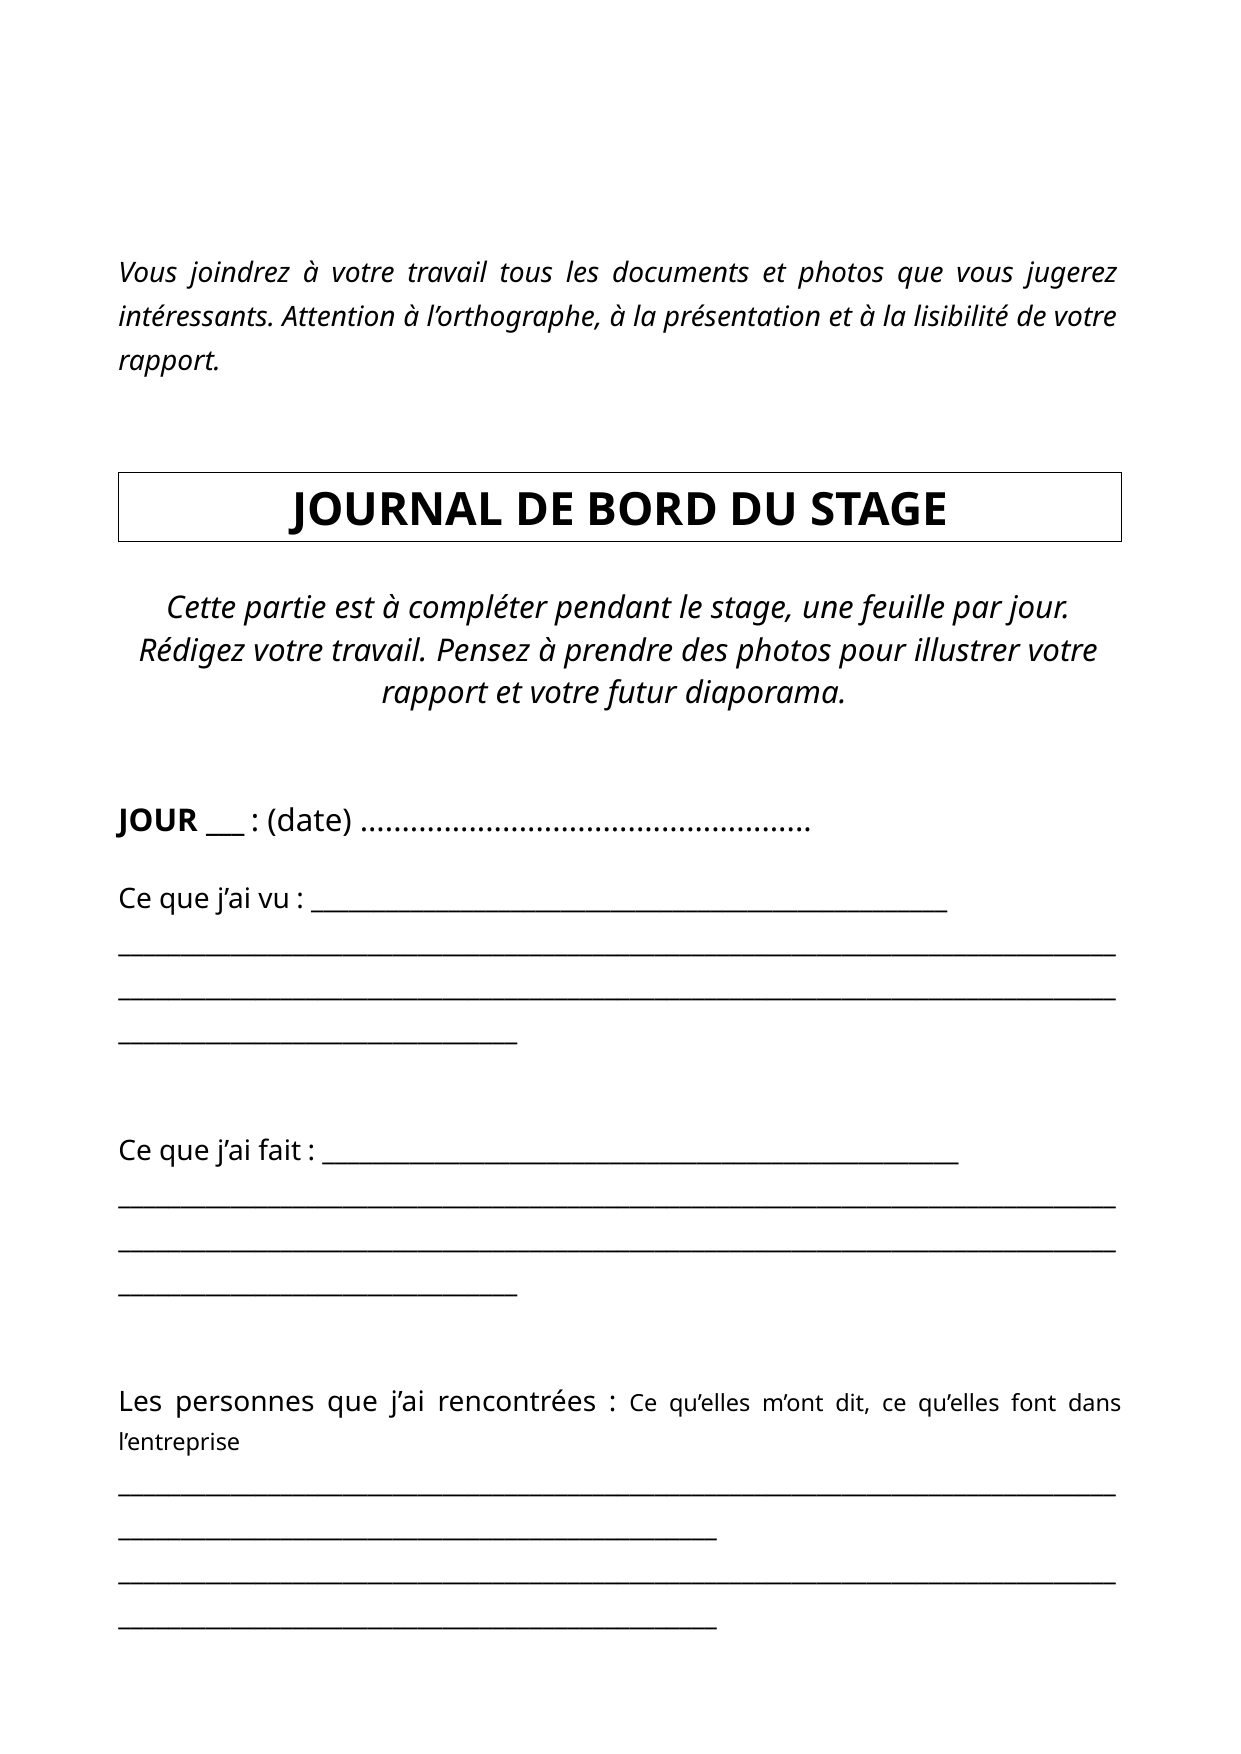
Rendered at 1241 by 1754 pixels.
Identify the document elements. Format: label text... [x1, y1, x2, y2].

text Vous joindrez à votre travail tous les documents et photos que vous jugerez intéressants. Attention à l’orthographe, à la présentation et à la lisibilité de votre rapport. [118, 252, 1122, 378]
text JOUR ___ : (date) ...................................................... [118, 798, 1122, 874]
text Ce que j’ai vu : ___________________________________________________ [118, 878, 1122, 916]
text Les personnes que j’ai rencontrées : Ce qu’elles m’ont dit, ce qu’elles font dans l’entreprise ________________________________________________________________________________________________________________________________ ________________________________________________________________________________________________________________________________ [118, 1382, 1122, 1633]
text Ce que j’ai fait : ___________________________________________________ [118, 1130, 1122, 1168]
text ________________________________________________________________________________________________________________________________________________________________________________________________ [118, 922, 1122, 1082]
text Cette partie est à compléter pendant le stage, une feuille par jour. Rédigez votre travail. Pensez à prendre des photos pour illustrer votre rapport et votre futur diaporama. [118, 585, 1122, 713]
text JOURNAL DE BORD DU STAGE [119, 473, 1121, 541]
text ________________________________________________________________________________________________________________________________________________________________________________________________ [118, 1174, 1122, 1333]
